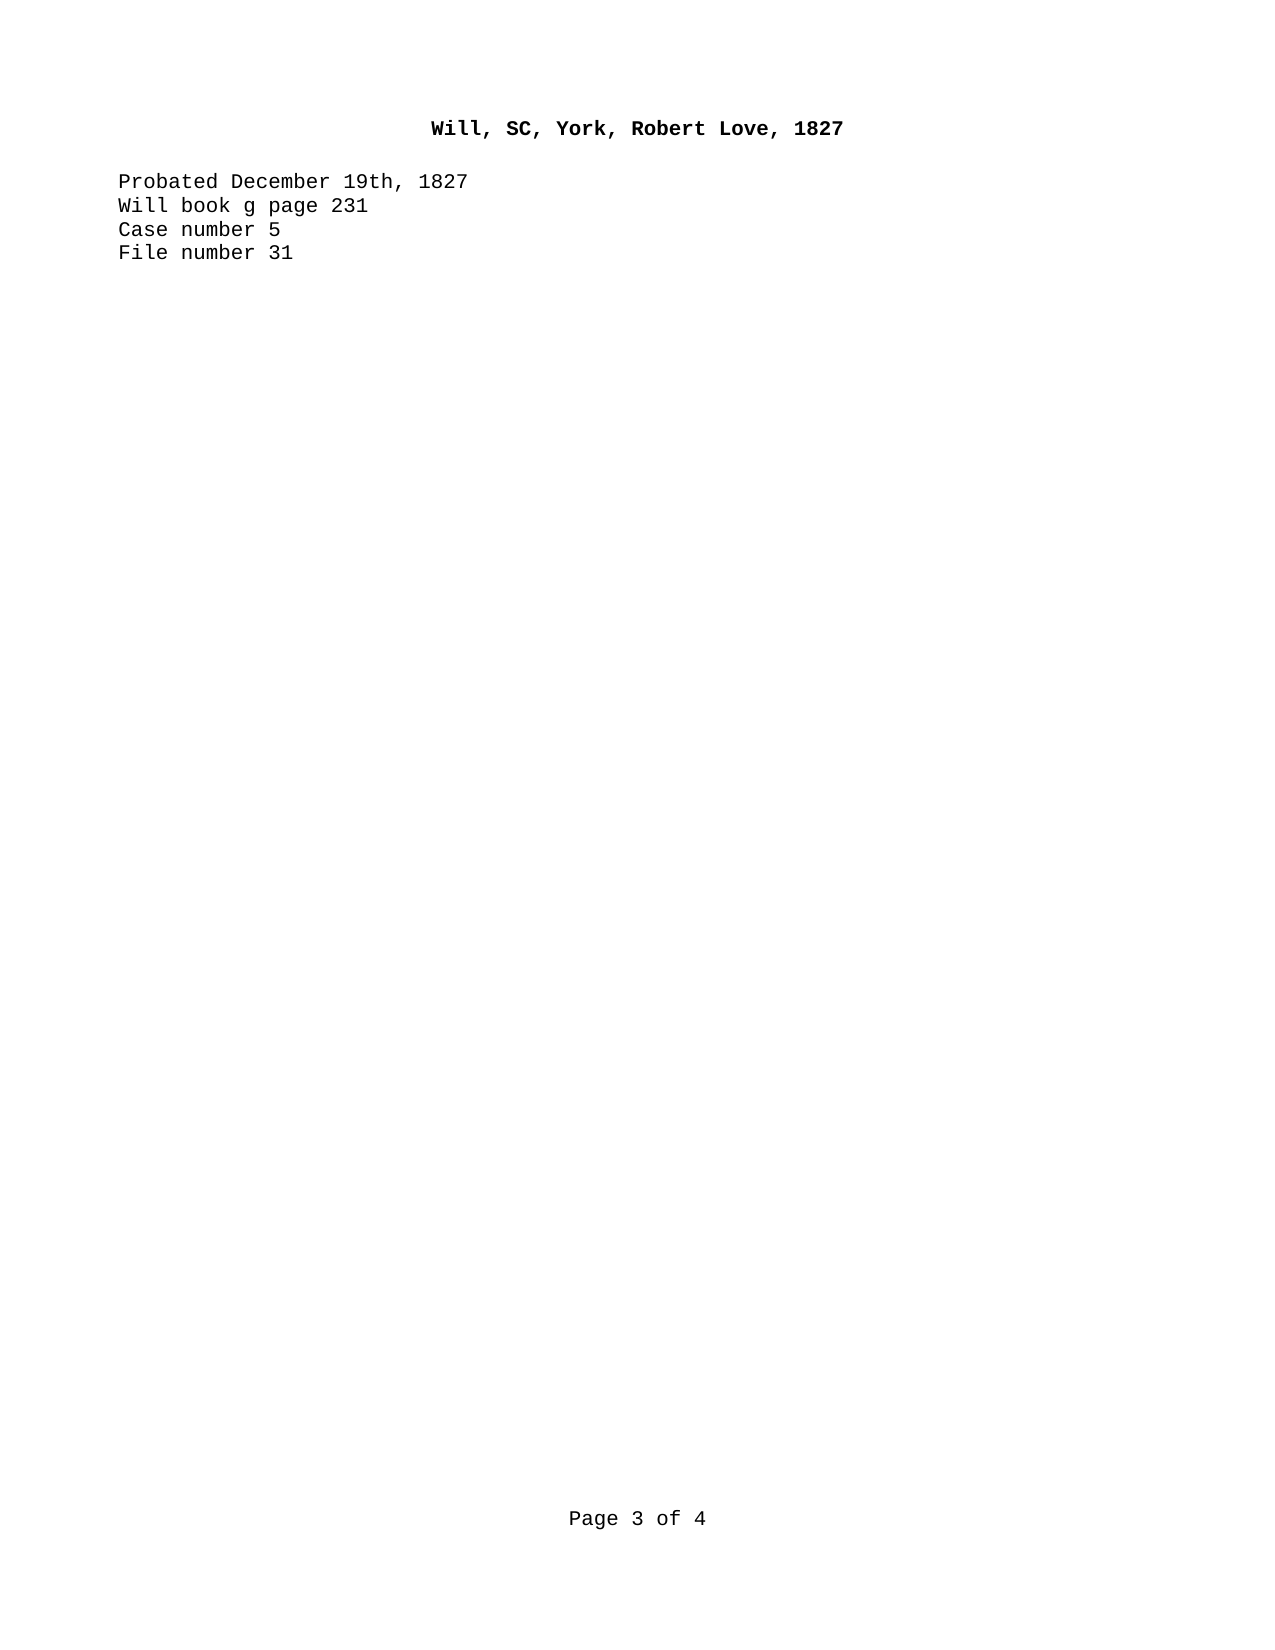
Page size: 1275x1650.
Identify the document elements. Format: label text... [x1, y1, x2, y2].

text File number 31 [118, 242, 1157, 266]
text Will book g page 231 [118, 195, 1157, 218]
text Probated December 19th, 1827 [118, 171, 1157, 195]
text Case number 5 [118, 218, 1157, 242]
